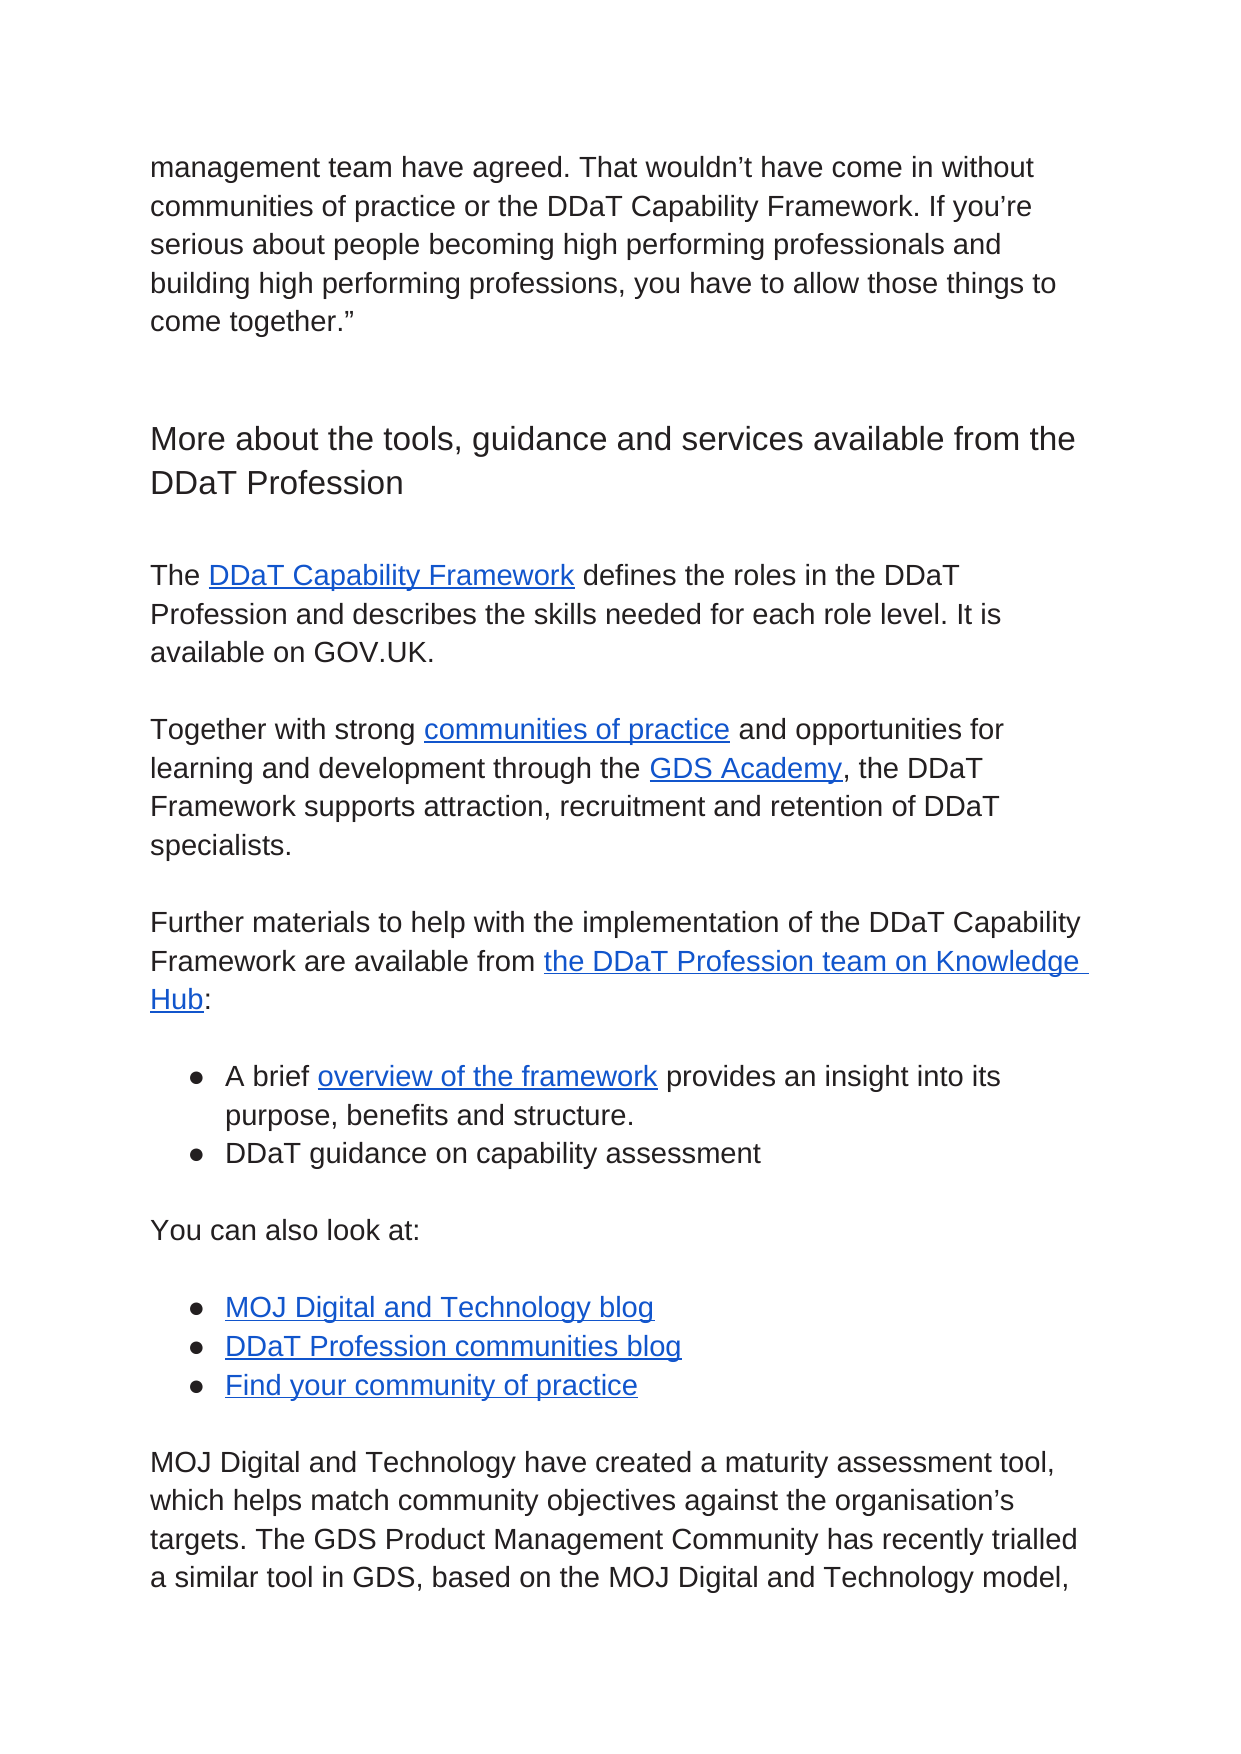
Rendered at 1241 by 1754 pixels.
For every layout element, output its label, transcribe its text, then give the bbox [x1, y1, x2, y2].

text You can also look at: [150, 1213, 1090, 1247]
text management team have agreed. That wouldn’t have come in without communities of practice or the DDaT Capability Framework. If you’re serious about people becoming high performing professionals and building high performing professions, you have to allow those things to come together.” [150, 150, 1090, 338]
list MOJ Digital and Technology blog [187, 1290, 1090, 1324]
subtitle More about the tools, guidance and services available from the DDaT Profession [150, 419, 1090, 501]
list DDaT guidance on capability assessment [187, 1136, 1090, 1170]
text Together with strong communities of practice and opportunities for learning and development through the GDS Academy, the DDaT Framework supports attraction, recruitment and retention of DDaT specialists. [150, 712, 1090, 861]
text Further materials to help with the implementation of the DDaT Capability Framework are available from the DDaT Profession team on Knowledge Hub: [150, 905, 1090, 1016]
list Find your community of practice [187, 1367, 1090, 1401]
text The DDaT Capability Framework defines the roles in the DDaT Profession and describes the skills needed for each role level. It is available on GOV.UK. [150, 558, 1090, 669]
text MOJ Digital and Technology have created a maturity assessment tool, which helps match community objectives against the organisation’s targets. The GDS Product Management Community has recently trialled a similar tool in GDS, based on the MOJ Digital and Technology model, [150, 1444, 1090, 1594]
list A brief overview of the framework provides an insight into its purpose, benefits and structure. [187, 1059, 1090, 1131]
list DDaT Profession communities blog [187, 1329, 1090, 1362]
